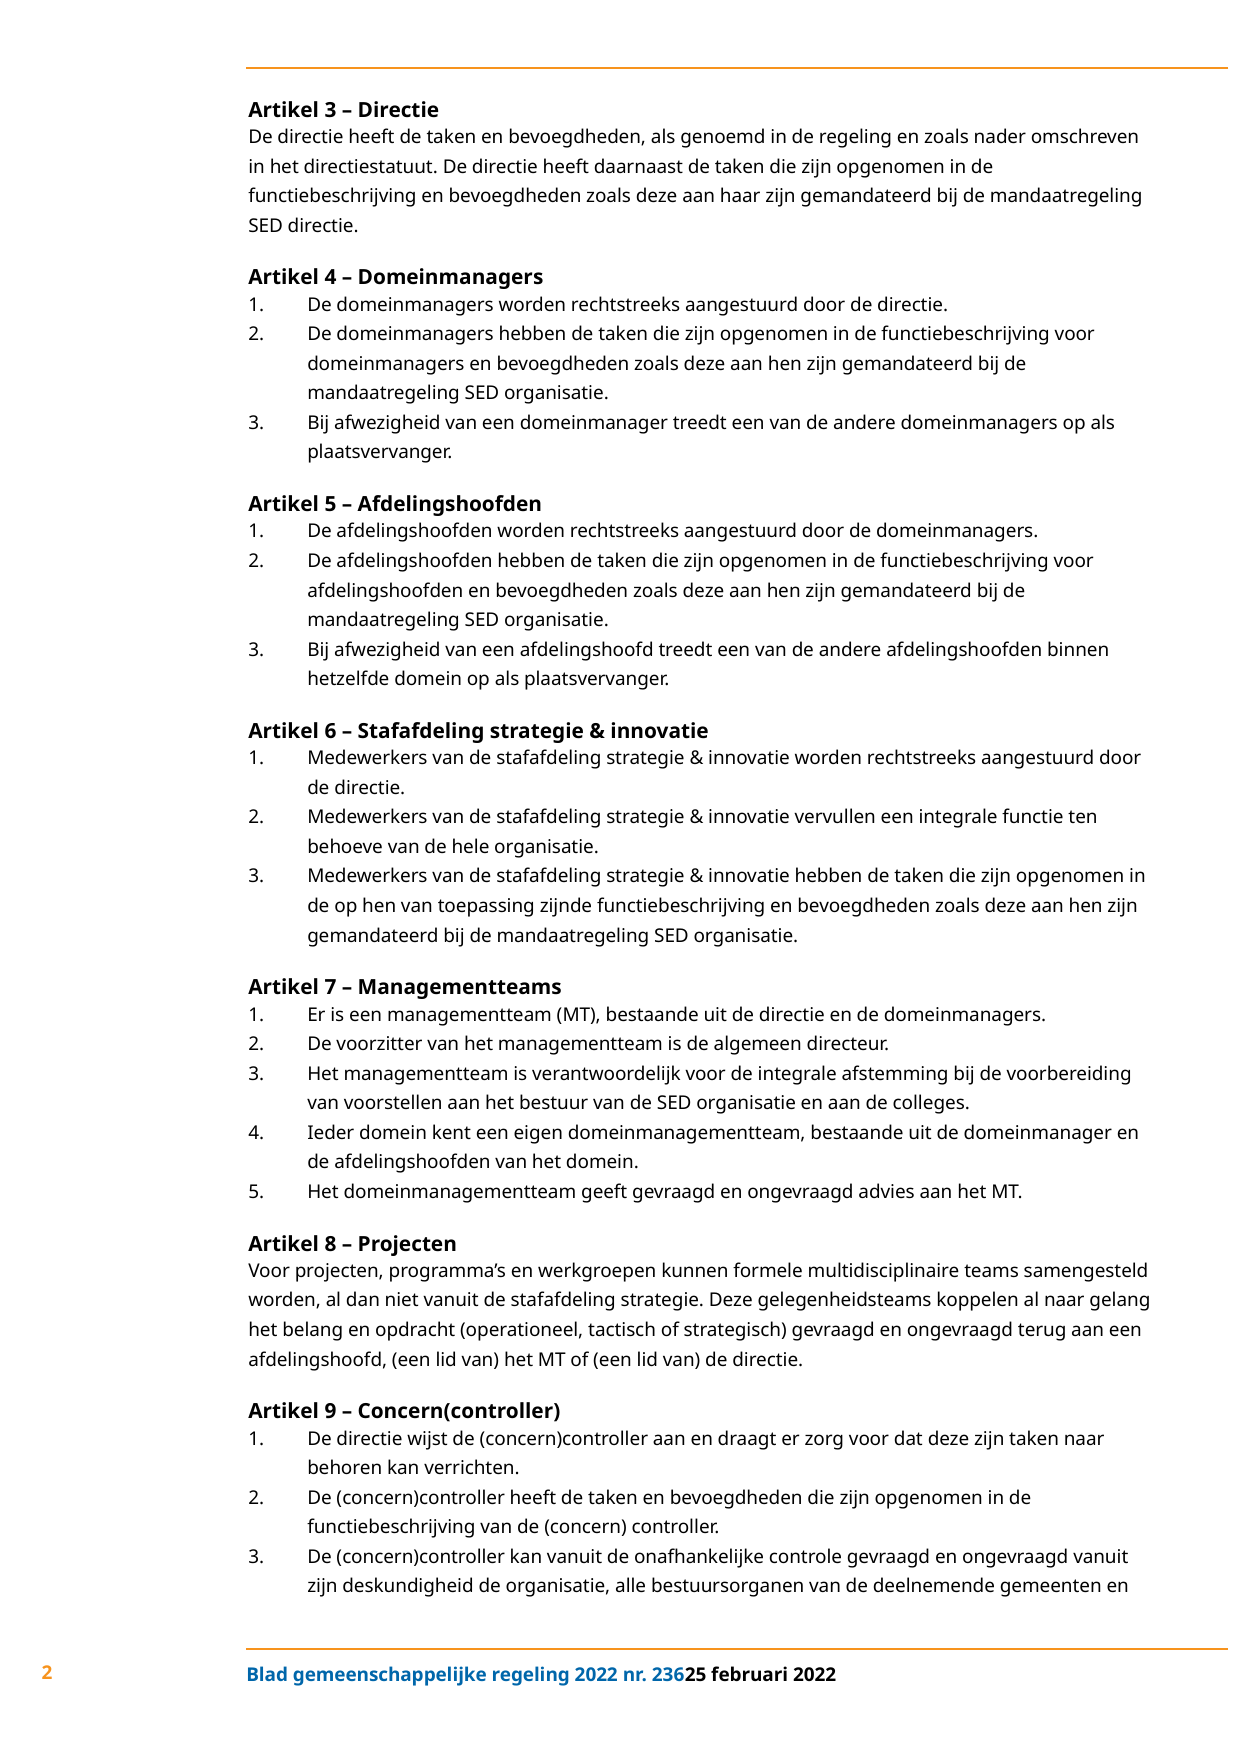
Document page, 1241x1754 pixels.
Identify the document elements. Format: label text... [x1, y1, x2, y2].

list Er is een managementteam (MT), bestaande uit de directie en de domeinmanagers. [248, 1001, 1152, 1026]
list Bij afwezigheid van een domeinmanager treedt een van de andere domeinmanagers op als plaatsvervanger. [248, 409, 1152, 464]
text Artikel 4 – Domeinmanagers [248, 262, 1152, 291]
text Voor projecten, programma’s en werkgroepen kunnen formele multidisciplinaire teams samengesteld worden, al dan niet vanuit de stafafdeling strategie. Deze gelegenheidsteams koppelen al naar gelang het belang en opdracht (operationeel, tactisch of strategisch) gevraagd en ongevraagd terug aan een afdelingshoofd, (een lid van) het MT of (een lid van) de directie. [248, 1257, 1152, 1372]
list Bij afwezigheid van een afdelingshoofd treedt een van de andere afdelingshoofden binnen hetzelfde domein op als plaatsvervanger. [248, 636, 1152, 691]
text Artikel 3 – Directie [248, 95, 1152, 123]
picture [41, 47, 231, 172]
list Het domeinmanagementteam geeft gevraagd en ongevraagd advies aan het MT. [248, 1178, 1152, 1204]
list De (concern)controller heeft de taken en bevoegdheden die zijn opgenomen in de functiebeschrijving van de (concern) controller. [248, 1484, 1152, 1539]
list De domeinmanagers hebben de taken die zijn opgenomen in de functiebeschrijving voor domeinmanagers en bevoegdheden zoals deze aan hen zijn gemandateerd bij de mandaatregeling SED organisatie. [248, 320, 1152, 405]
list De voorzitter van het managementteam is de algemeen directeur. [248, 1030, 1152, 1056]
list De domeinmanagers worden rechtstreeks aangestuurd door de directie. [248, 291, 1152, 317]
list De (concern)controller kan vanuit de onafhankelijke controle gevraagd en ongevraagd vanuit zijn deskundigheid de organisatie, alle bestuursorganen van de deelnemende gemeenten en [248, 1543, 1152, 1598]
text Artikel 6 – Stafafdeling strategie & innovatie [248, 716, 1152, 744]
list Medewerkers van de stafafdeling strategie & innovatie worden rechtstreeks aangestuurd door de directie. [248, 744, 1152, 800]
text Artikel 9 – Concern(controller) [248, 1396, 1152, 1425]
text Artikel 5 – Afdelingshoofden [248, 489, 1152, 518]
list De afdelingshoofden worden rechtstreeks aangestuurd door de domeinmanagers. [248, 518, 1152, 543]
text Artikel 7 – Managementteams [248, 972, 1152, 1001]
text Artikel 8 – Projecten [248, 1229, 1152, 1257]
list Medewerkers van de stafafdeling strategie & innovatie hebben de taken die zijn opgenomen in de op hen van toepassing zijnde functiebeschrijving en bevoegdheden zoals deze aan hen zijn gemandateerd bij de mandaatregeling SED organisatie. [248, 863, 1152, 948]
list Medewerkers van de stafafdeling strategie & innovatie vervullen een integrale functie ten behoeve van de hele organisatie. [248, 803, 1152, 859]
list Het managementteam is verantwoordelijk voor de integrale afstemming bij de voorbereiding van voorstellen aan het bestuur van de SED organisatie en aan de colleges. [248, 1060, 1152, 1115]
list De afdelingshoofden hebben de taken die zijn opgenomen in de functiebeschrijving voor afdelingshoofden en bevoegdheden zoals deze aan hen zijn gemandateerd bij de mandaatregeling SED organisatie. [248, 547, 1152, 632]
list De directie wijst de (concern)controller aan en draagt er zorg voor dat deze zijn taken naar behoren kan verrichten. [248, 1425, 1152, 1480]
text De directie heeft de taken en bevoegdheden, als genoemd in de regeling en zoals nader omschreven in het directiestatuut. De directie heeft daarnaast de taken die zijn opgenomen in de functiebeschrijving en bevoegdheden zoals deze aan haar zijn gemandateerd bij de mandaatregeling SED directie. [248, 123, 1152, 238]
list Ieder domein kent een eigen domeinmanagementteam, bestaande uit de domeinmanager en de afdelingshoofden van het domein. [248, 1119, 1152, 1174]
